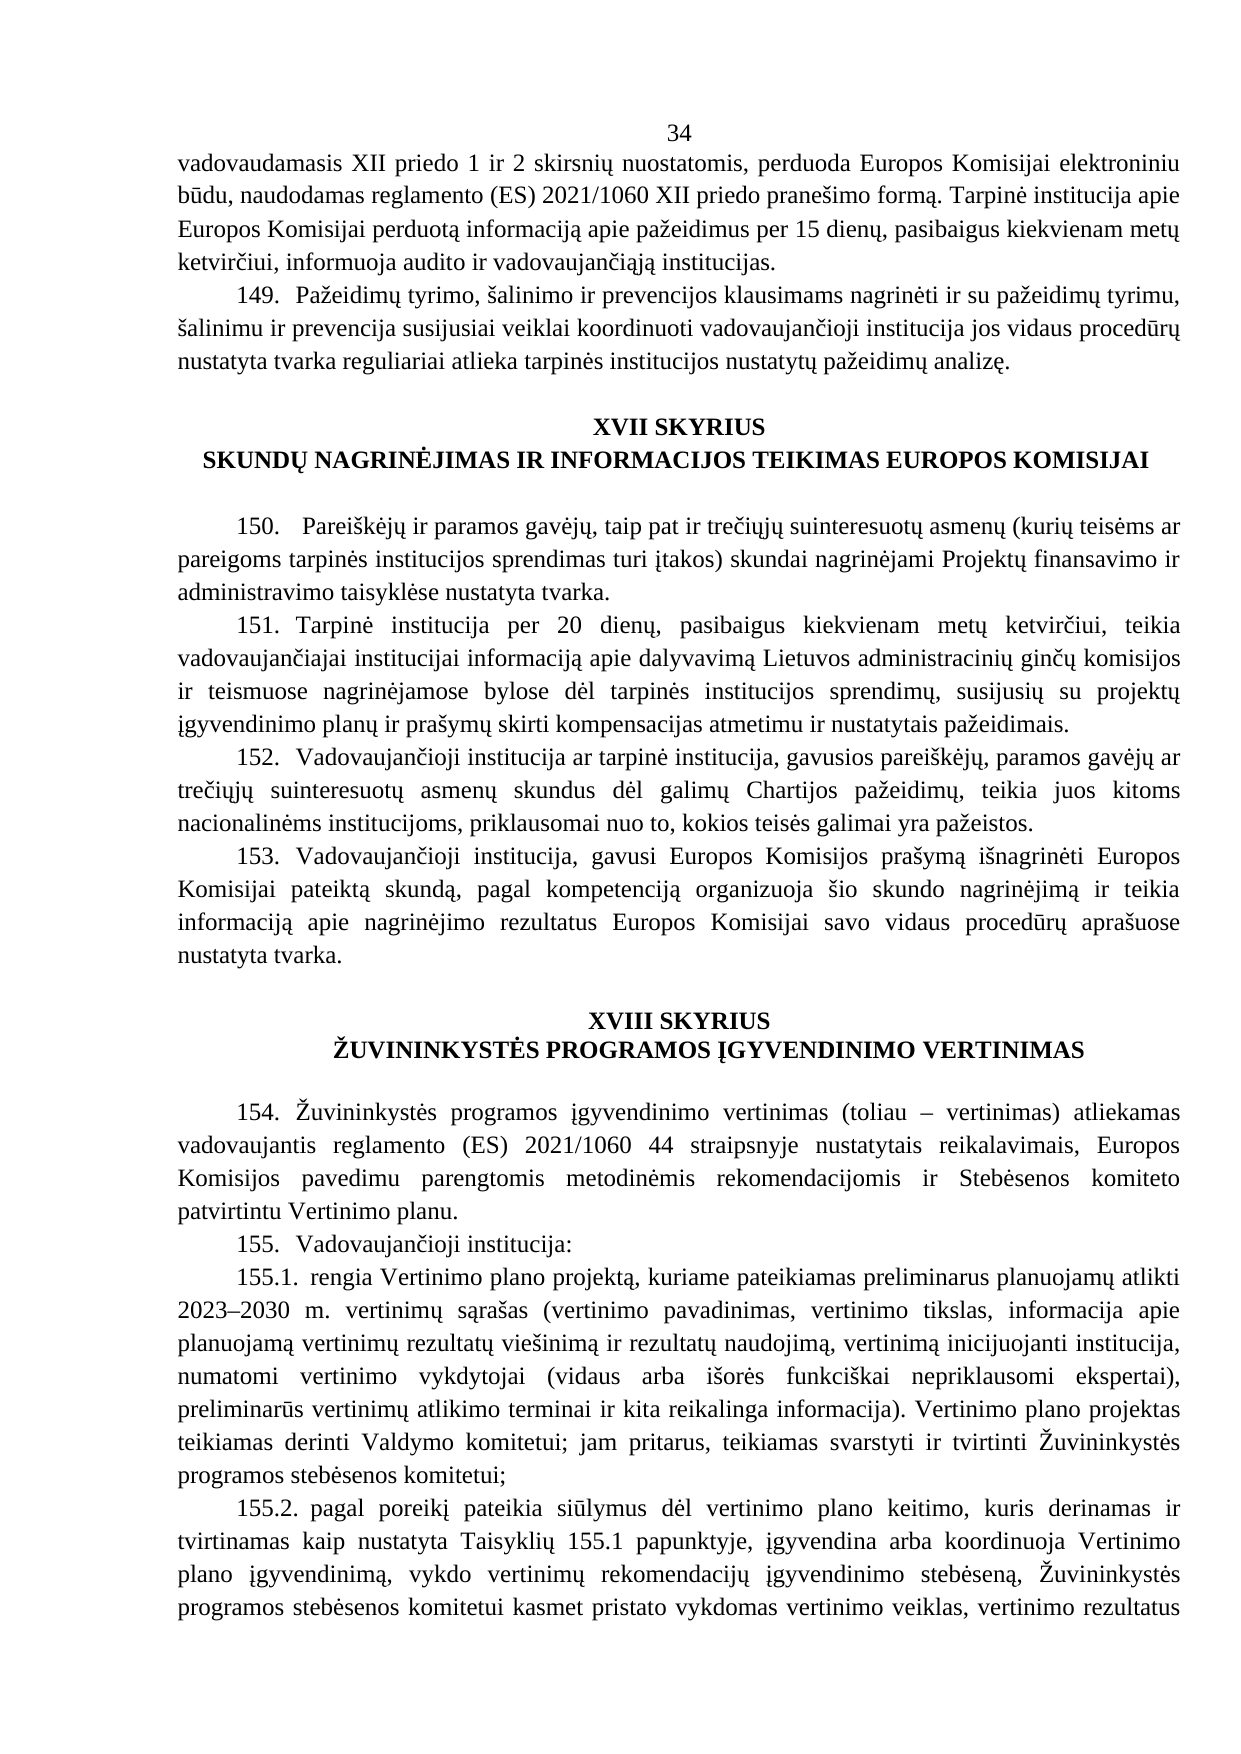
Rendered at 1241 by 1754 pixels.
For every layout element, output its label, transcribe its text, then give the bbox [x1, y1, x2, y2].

text SKUNDŲ NAGRINĖJIMAS IR INFORMACIJOS TEIKIMAS EUROPOS KOMISIJAI [177, 445, 1181, 473]
text 153. Vadovaujančioji institucija, gavusi Europos Komisijos prašymą išnagrinėti Europos Komisijai pateiktą skundą, pagal kompetenciją organizuoja šio skundo nagrinėjimą ir teikia informaciją apie nagrinėjimo rezultatus Europos Komisijai savo vidaus procedūrų aprašuose nustatyta tvarka. [177, 841, 1181, 969]
text 155.2. pagal poreikį pateikia siūlymus dėl vertinimo plano keitimo, kuris derinamas ir tvirtinamas kaip nustatyta Taisyklių 155.1 papunktyje, įgyvendina arba koordinuoja Vertinimo plano įgyvendinimą, vykdo vertinimų rekomendacijų įgyvendinimo stebėseną, Žuvininkystės programos stebėsenos komitetui kasmet pristato vykdomas vertinimo veiklas, vertinimo rezultatus [177, 1493, 1181, 1621]
text XVIII SKYRIUS [177, 1006, 1181, 1035]
text 155.1. rengia Vertinimo plano projektą, kuriame pateikiamas preliminarus planuojamų atlikti 2023–2030 m. vertinimų sąrašas (vertinimo pavadinimas, vertinimo tikslas, informacija apie planuojamą vertinimų rezultatų viešinimą ir rezultatų naudojimą, vertinimą inicijuojanti institucija, numatomi vertinimo vykdytojai (vidaus arba išorės funkciškai nepriklausomi ekspertai), preliminarūs vertinimų atlikimo terminai ir kita reikalinga informacija). Vertinimo plano projektas teikiamas derinti Valdymo komitetui; jam pritarus, teikiamas svarstyti ir tvirtinti Žuvininkystės programos stebėsenos komitetui; [177, 1262, 1181, 1489]
text vadovaudamasis XII priedo 1 ir 2 skirsnių nuostatomis, perduoda Europos Komisijai elektroniniu būdu, naudodamas reglamento (ES) 2021/1060 XII priedo pranešimo formą. Tarpinė institucija apie Europos Komisijai perduotą informaciją apie pažeidimus per 15 dienų, pasibaigus kiekvienam metų ketvirčiui, informuoja audito ir vadovaujančiąją institucijas. [177, 148, 1181, 275]
text Žuvininkystės programOS įgyvendinimo VERTINIMAS [236, 1035, 1181, 1064]
text 155. Vadovaujančioji institucija: [177, 1229, 1181, 1257]
text 152. Vadovaujančioji institucija ar tarpinė institucija, gavusios pareiškėjų, paramos gavėjų ar trečiųjų suinteresuotų asmenų skundus dėl galimų Chartijos pažeidimų, teikia juos kitoms nacionalinėms institucijoms, priklausomai nuo to, kokios teisės galimai yra pažeistos. [177, 742, 1181, 837]
text XVII SKYRIUS [177, 412, 1181, 441]
text 151. Tarpinė institucija per 20 dienų, pasibaigus kiekvienam metų ketvirčiui, teikia vadovaujančiajai institucijai informaciją apie dalyvavimą Lietuvos administracinių ginčų komisijos ir teismuose nagrinėjamose bylose dėl tarpinės institucijos sprendimų, susijusių su projektų įgyvendinimo planų ir prašymų skirti kompensacijas atmetimu ir nustatytais pažeidimais. [177, 610, 1181, 738]
text 154. Žuvininkystės programos įgyvendinimo vertinimas (toliau – vertinimas) atliekamas vadovaujantis reglamento (ES) 2021/1060 44 straipsnyje nustatytais reikalavimais, Europos Komisijos pavedimu parengtomis metodinėmis rekomendacijomis ir Stebėsenos komiteto patvirtintu Vertinimo planu. [177, 1097, 1181, 1224]
text 150. Pareiškėjų ir paramos gavėjų, taip pat ir trečiųjų suinteresuotų asmenų (kurių teisėms ar pareigoms tarpinės institucijos sprendimas turi įtakos) skundai nagrinėjami Projektų finansavimo ir administravimo taisyklėse nustatyta tvarka. [177, 511, 1181, 606]
text 149. Pažeidimų tyrimo, šalinimo ir prevencijos klausimams nagrinėti ir su pažeidimų tyrimu, šalinimu ir prevencija susijusiai veiklai koordinuoti vadovaujančioji institucija jos vidaus procedūrų nustatyta tvarka reguliariai atlieka tarpinės institucijos nustatytų pažeidimų analizę. [177, 280, 1181, 374]
